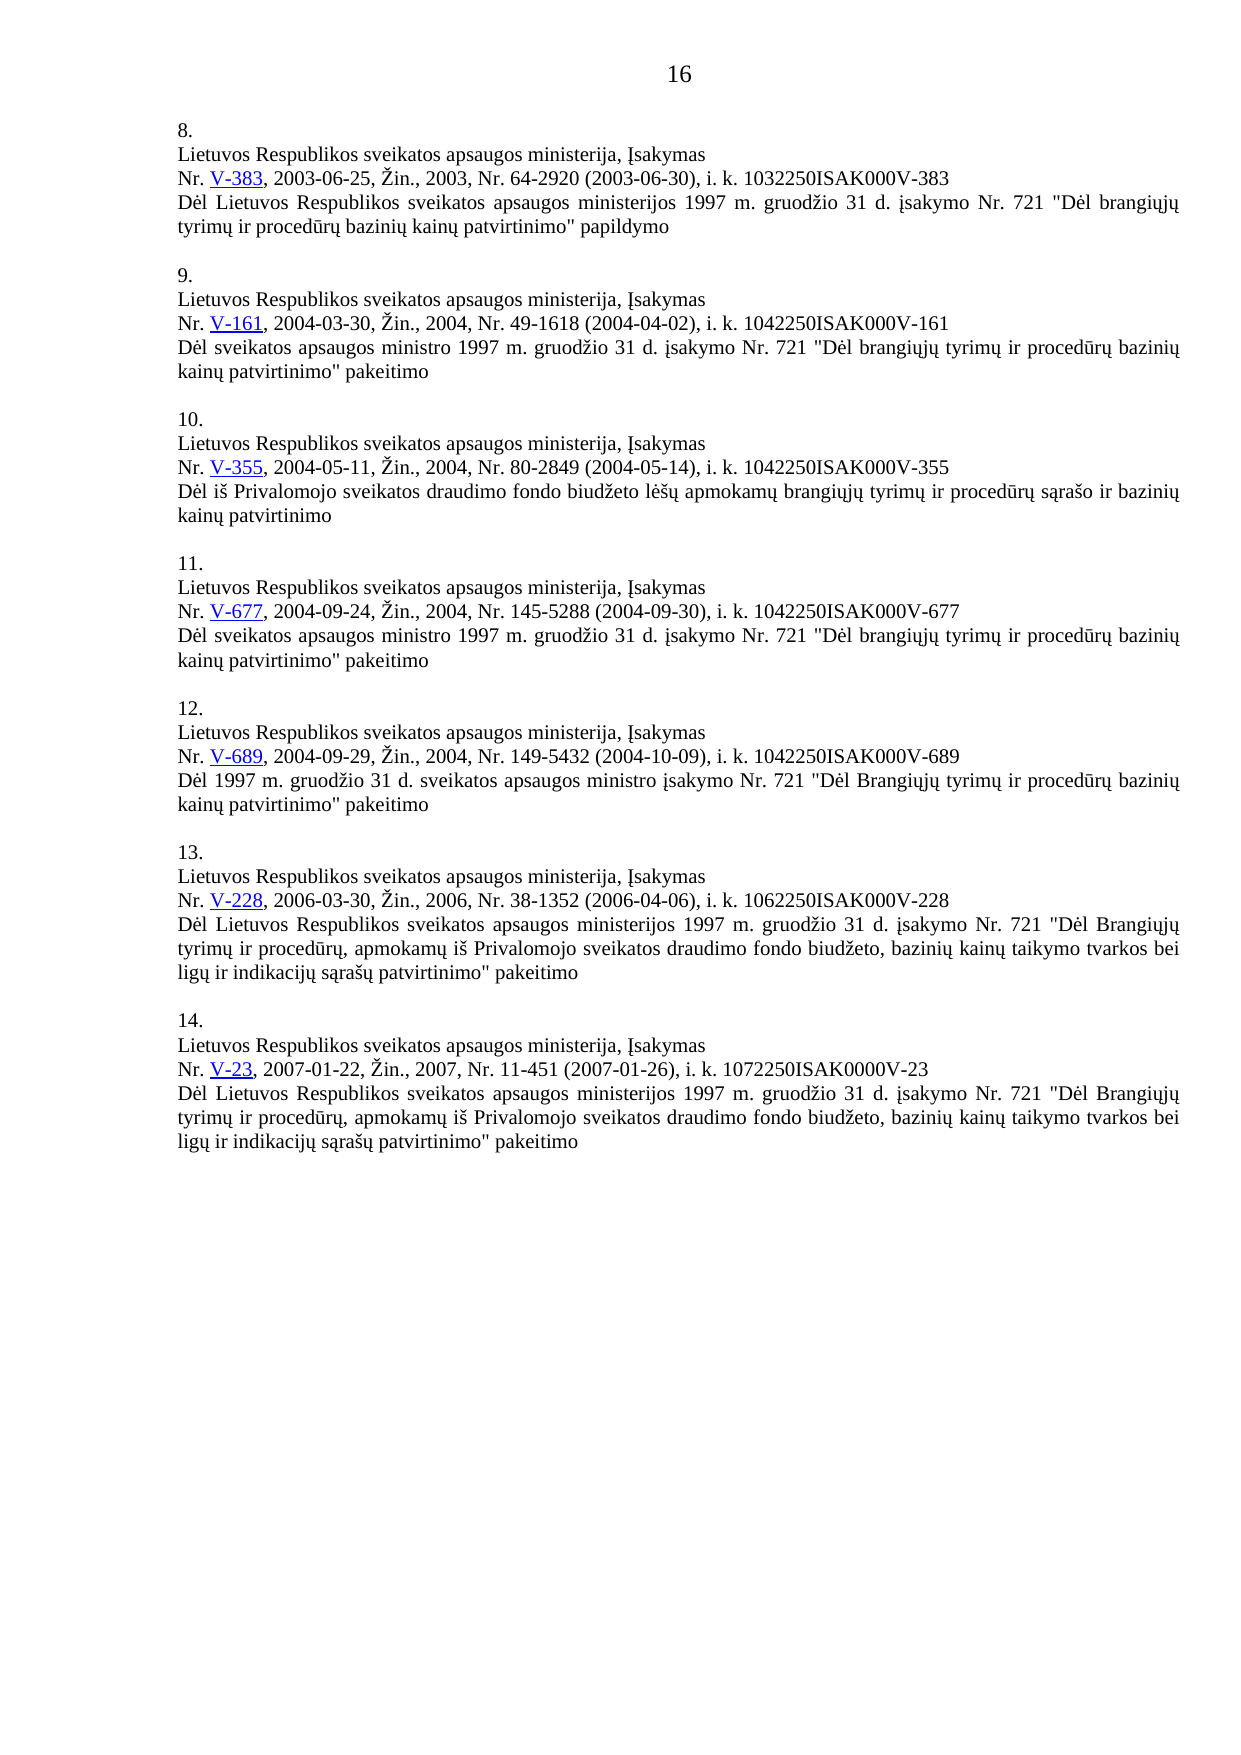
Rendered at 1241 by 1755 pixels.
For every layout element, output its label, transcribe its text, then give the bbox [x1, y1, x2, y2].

text 12. [177, 696, 1181, 720]
text Dėl Lietuvos Respublikos sveikatos apsaugos ministerijos 1997 m. gruodžio 31 d. įsakymo Nr. 721 "Dėl brangiųjų tyrimų ir procedūrų bazinių kainų patvirtinimo" papildymo [177, 190, 1181, 238]
text Lietuvos Respublikos sveikatos apsaugos ministerija, Įsakymas [177, 864, 1181, 888]
text Lietuvos Respublikos sveikatos apsaugos ministerija, Įsakymas [177, 142, 1181, 166]
text Lietuvos Respublikos sveikatos apsaugos ministerija, Įsakymas [177, 431, 1181, 455]
text Dėl iš Privalomojo sveikatos draudimo fondo biudžeto lėšų apmokamų brangiųjų tyrimų ir procedūrų sąrašo ir bazinių kainų patvirtinimo [177, 479, 1181, 527]
text Dėl sveikatos apsaugos ministro 1997 m. gruodžio 31 d. įsakymo Nr. 721 "Dėl brangiųjų tyrimų ir procedūrų bazinių kainų patvirtinimo" pakeitimo [177, 623, 1181, 672]
text Dėl 1997 m. gruodžio 31 d. sveikatos apsaugos ministro įsakymo Nr. 721 "Dėl Brangiųjų tyrimų ir procedūrų bazinių kainų patvirtinimo" pakeitimo [177, 768, 1181, 816]
text Dėl Lietuvos Respublikos sveikatos apsaugos ministerijos 1997 m. gruodžio 31 d. įsakymo Nr. 721 "Dėl Brangiųjų tyrimų ir procedūrų, apmokamų iš Privalomojo sveikatos draudimo fondo biudžeto, bazinių kainų taikymo tvarkos bei ligų ir indikacijų sąrašų patvirtinimo" pakeitimo [177, 1081, 1181, 1153]
text 8. [177, 118, 1181, 142]
text 10. [177, 407, 1181, 431]
text 11. [177, 551, 1181, 575]
text 14. [177, 1008, 1181, 1032]
text Dėl sveikatos apsaugos ministro 1997 m. gruodžio 31 d. įsakymo Nr. 721 "Dėl brangiųjų tyrimų ir procedūrų bazinių kainų patvirtinimo" pakeitimo [177, 335, 1181, 383]
text Nr. V-689, 2004-09-29, Žin., 2004, Nr. 149-5432 (2004-10-09), i. k. 1042250ISAK000V-689 [177, 744, 1181, 768]
text Lietuvos Respublikos sveikatos apsaugos ministerija, Įsakymas [177, 575, 1181, 599]
text Lietuvos Respublikos sveikatos apsaugos ministerija, Įsakymas [177, 720, 1181, 744]
text Nr. V-23, 2007-01-22, Žin., 2007, Nr. 11-451 (2007-01-26), i. k. 1072250ISAK0000V-23 [177, 1057, 1181, 1081]
text Nr. V-383, 2003-06-25, Žin., 2003, Nr. 64-2920 (2003-06-30), i. k. 1032250ISAK000V-383 [177, 166, 1181, 190]
text 9. [177, 262, 1181, 287]
text Nr. V-161, 2004-03-30, Žin., 2004, Nr. 49-1618 (2004-04-02), i. k. 1042250ISAK000V-161 [177, 311, 1181, 335]
text Lietuvos Respublikos sveikatos apsaugos ministerija, Įsakymas [177, 287, 1181, 311]
text Nr. V-677, 2004-09-24, Žin., 2004, Nr. 145-5288 (2004-09-30), i. k. 1042250ISAK000V-677 [177, 599, 1181, 623]
text Nr. V-228, 2006-03-30, Žin., 2006, Nr. 38-1352 (2006-04-06), i. k. 1062250ISAK000V-228 [177, 888, 1181, 912]
text Nr. V-355, 2004-05-11, Žin., 2004, Nr. 80-2849 (2004-05-14), i. k. 1042250ISAK000V-355 [177, 455, 1181, 479]
text Dėl Lietuvos Respublikos sveikatos apsaugos ministerijos 1997 m. gruodžio 31 d. įsakymo Nr. 721 "Dėl Brangiųjų tyrimų ir procedūrų, apmokamų iš Privalomojo sveikatos draudimo fondo biudžeto, bazinių kainų taikymo tvarkos bei ligų ir indikacijų sąrašų patvirtinimo" pakeitimo [177, 912, 1181, 984]
text 13. [177, 840, 1181, 864]
text Lietuvos Respublikos sveikatos apsaugos ministerija, Įsakymas [177, 1032, 1181, 1057]
